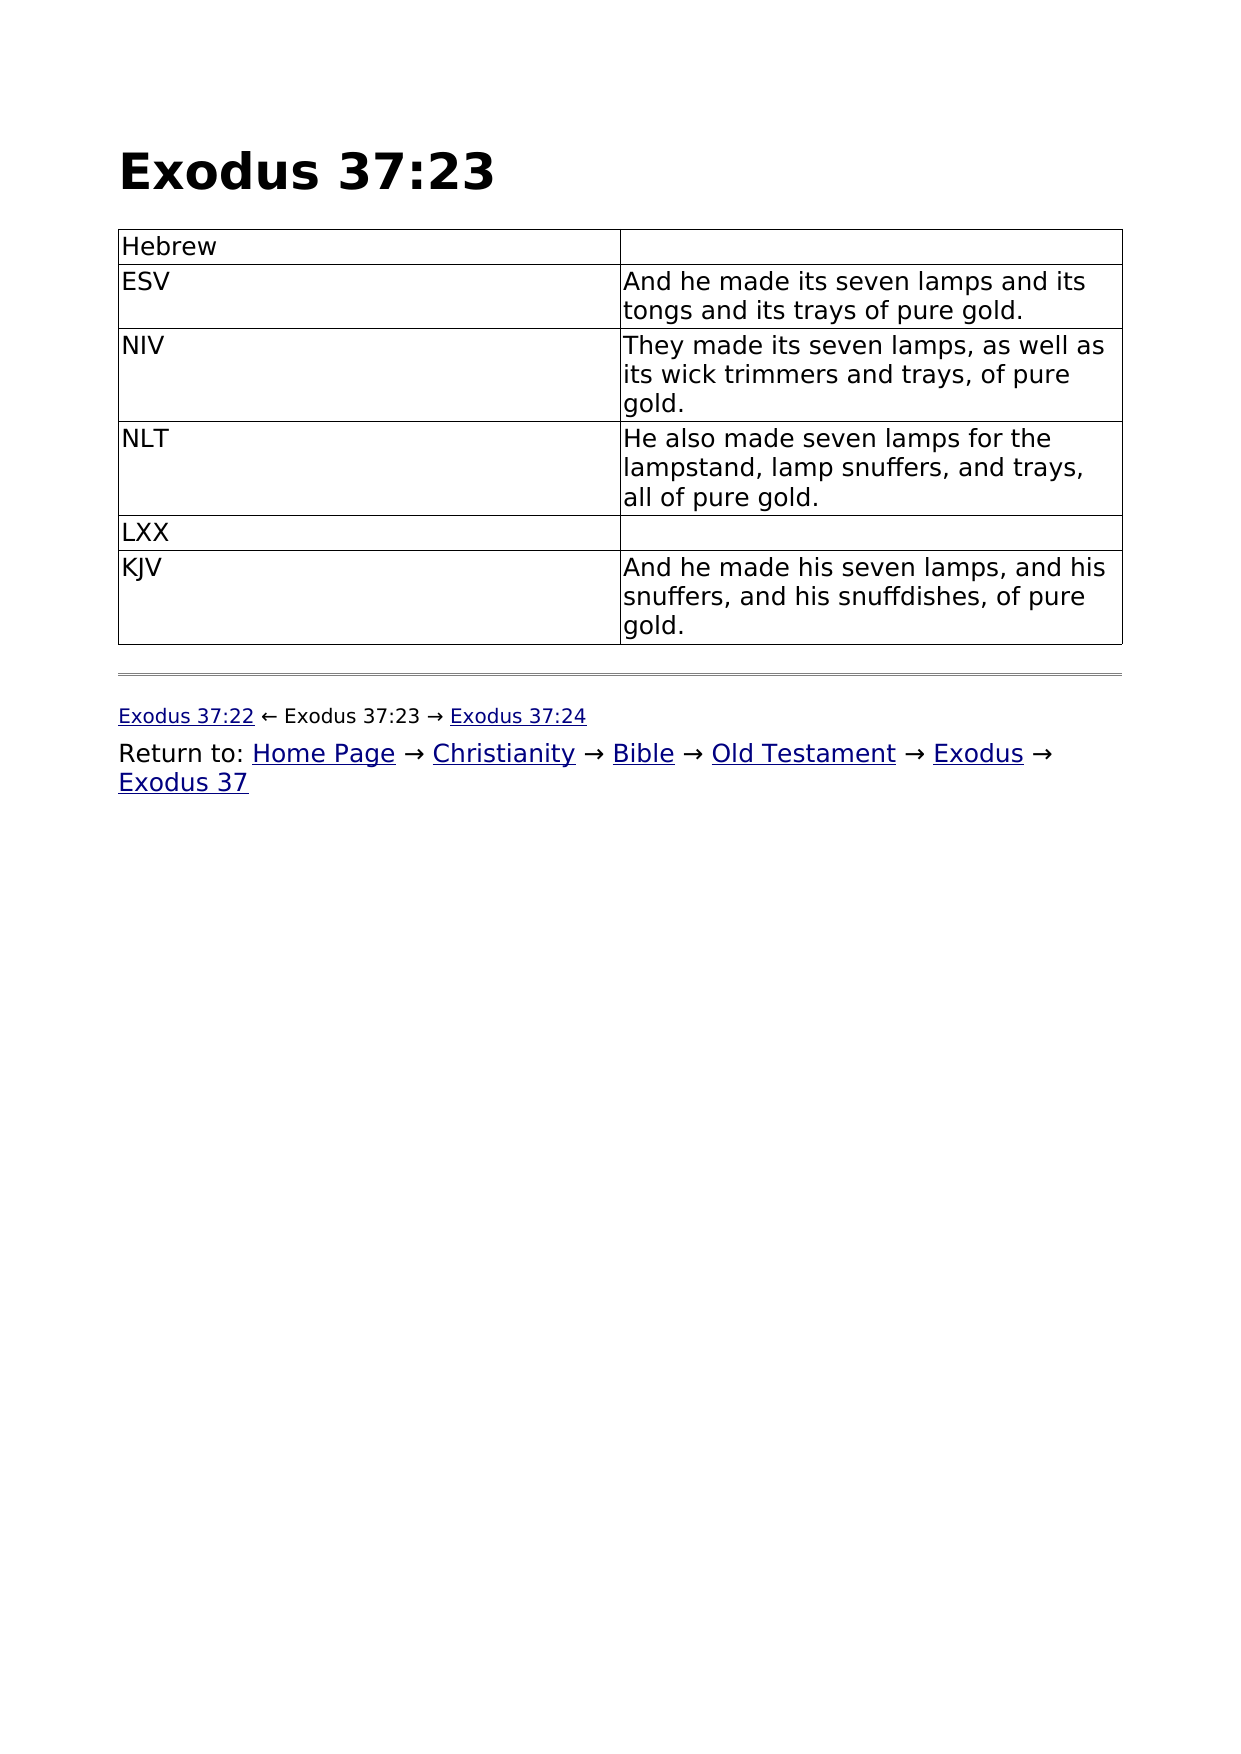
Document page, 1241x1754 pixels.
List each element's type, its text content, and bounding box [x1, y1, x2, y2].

table_cell KJV [119, 551, 620, 643]
table_cell And he made its seven lamps and its tongs and its trays of pure gold. [621, 265, 1122, 328]
table_cell NLT [119, 422, 620, 515]
table_cell And he made his seven lamps, and his snuffers, and his snuffdishes, of pure gold. [621, 551, 1122, 643]
table_cell [621, 516, 1122, 550]
subtitle Exodus 37:23 [118, 143, 1122, 201]
table_header Hebrew [119, 230, 620, 264]
table_header [621, 230, 1122, 264]
table_cell LXX [119, 516, 620, 550]
table_cell NIV [119, 329, 620, 421]
table_cell He also made seven lamps for the lampstand, lamp snuffers, and trays, all of pure gold. [621, 422, 1122, 515]
text Return to: Home Page → Christianity → Bible → Old Testament → Exodus → Exodus 37 [118, 739, 1122, 797]
table_cell They made its seven lamps, as well as its wick trimmers and trays, of pure gold. [621, 329, 1122, 421]
text Exodus 37:22 ← Exodus 37:23 → Exodus 37:24 [118, 705, 1122, 739]
table_cell ESV [119, 265, 620, 328]
